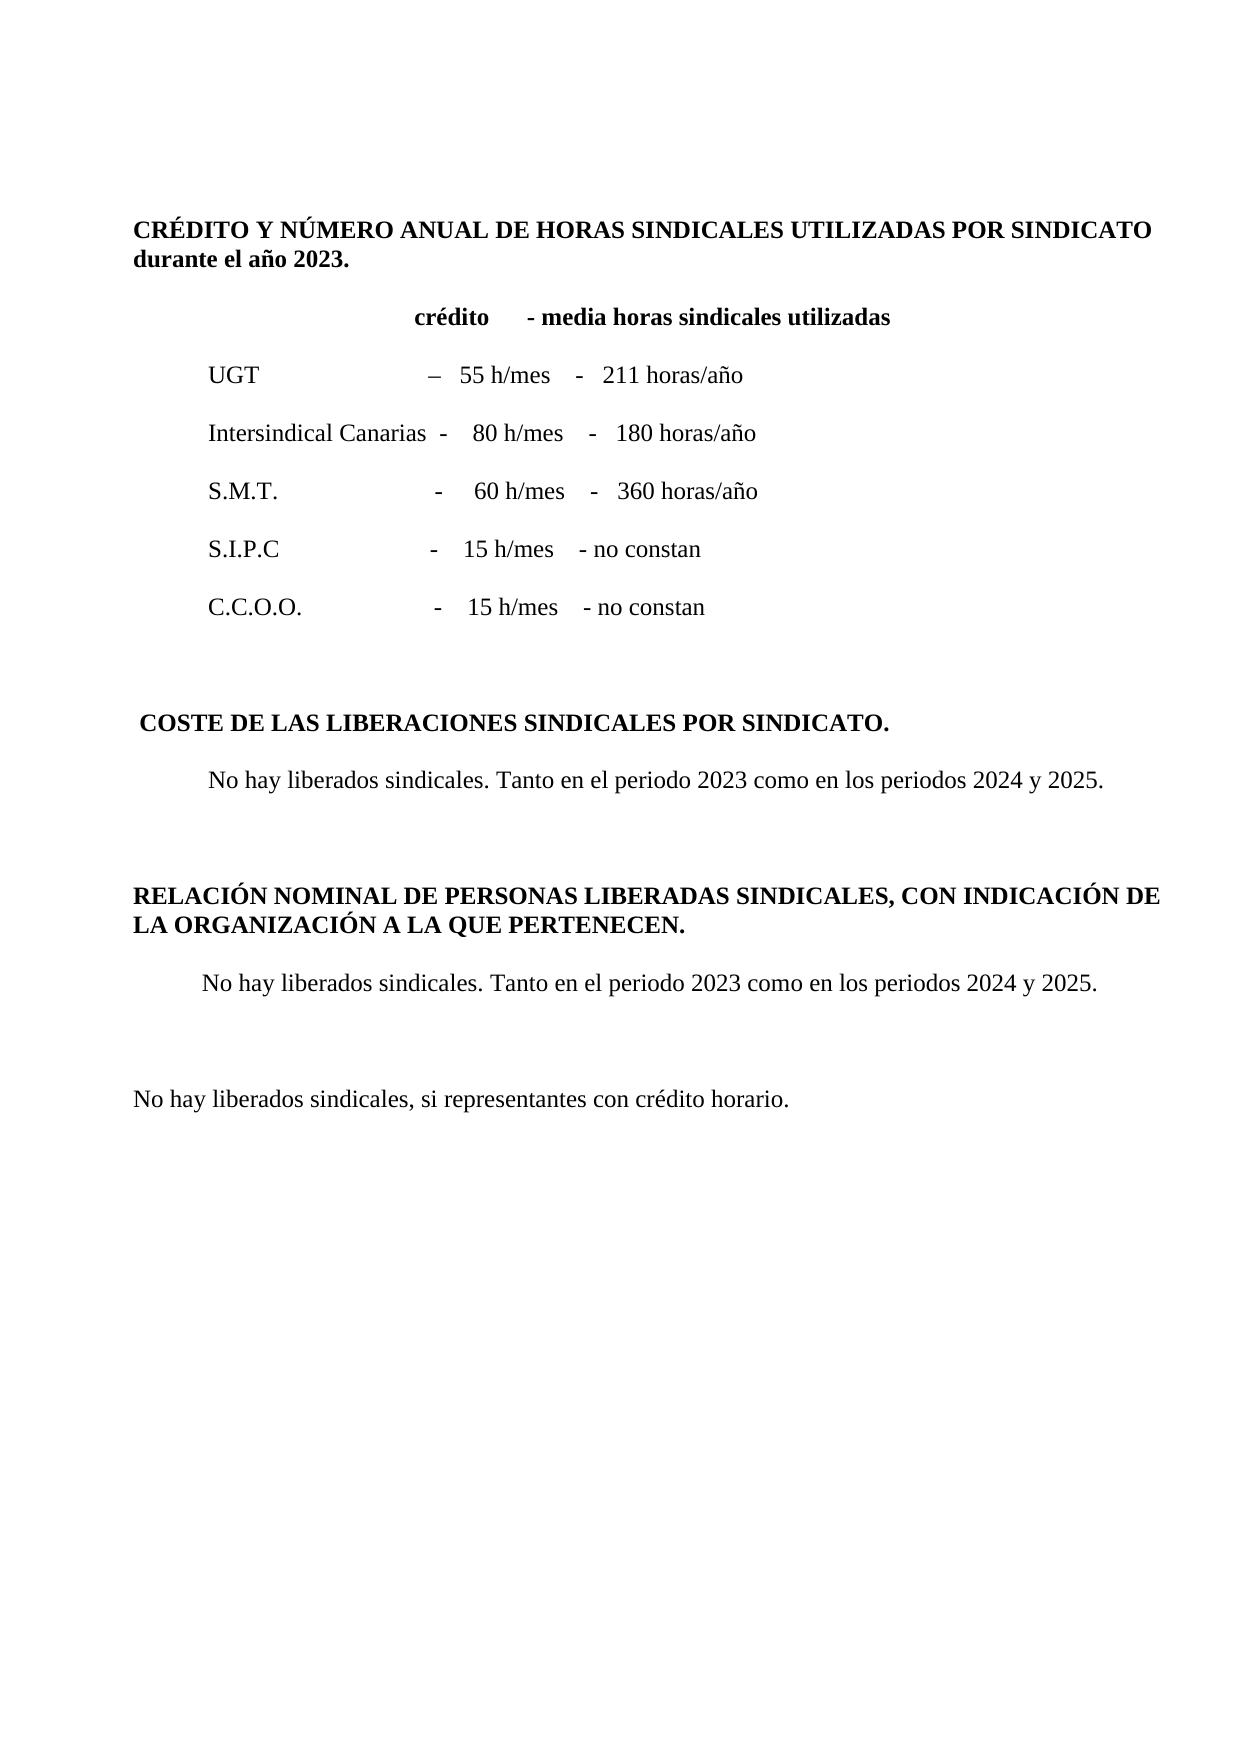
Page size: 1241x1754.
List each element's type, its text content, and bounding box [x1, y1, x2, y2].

text UGT – 55 h/mes - 211 horas/año [133, 360, 1181, 389]
text COSTE DE LAS LIBERACIONES SINDICALES POR SINDICATO. [133, 708, 1181, 736]
text RELACIÓN NOMINAL DE PERSONAS LIBERADAS SINDICALES, CON INDICACIÓN DE LA ORGANIZACIÓN A LA QUE PERTENECEN. [133, 881, 1181, 939]
text Intersindical Canarias - 80 h/mes - 180 horas/año [133, 418, 1181, 447]
text S.I.P.C - 15 h/mes - no constan [133, 534, 1181, 563]
text CRÉDITO Y NÚMERO ANUAL DE HORAS SINDICALES UTILIZADAS POR SINDICATO durante el año 2023. [133, 216, 1181, 273]
text crédito - media horas sindicales utilizadas [133, 302, 1181, 331]
text No hay liberados sindicales. Tanto en el periodo 2023 como en los periodos 2024 y 2025. [133, 766, 1181, 794]
text No hay liberados sindicales. Tanto en el periodo 2023 como en los periodos 2024 y 2025. [133, 968, 1181, 997]
text S.M.T. - 60 h/mes - 360 horas/año [133, 476, 1181, 505]
text C.C.O.O. - 15 h/mes - no constan [133, 592, 1181, 621]
text No hay liberados sindicales, si representantes con crédito horario. [133, 1084, 1181, 1113]
